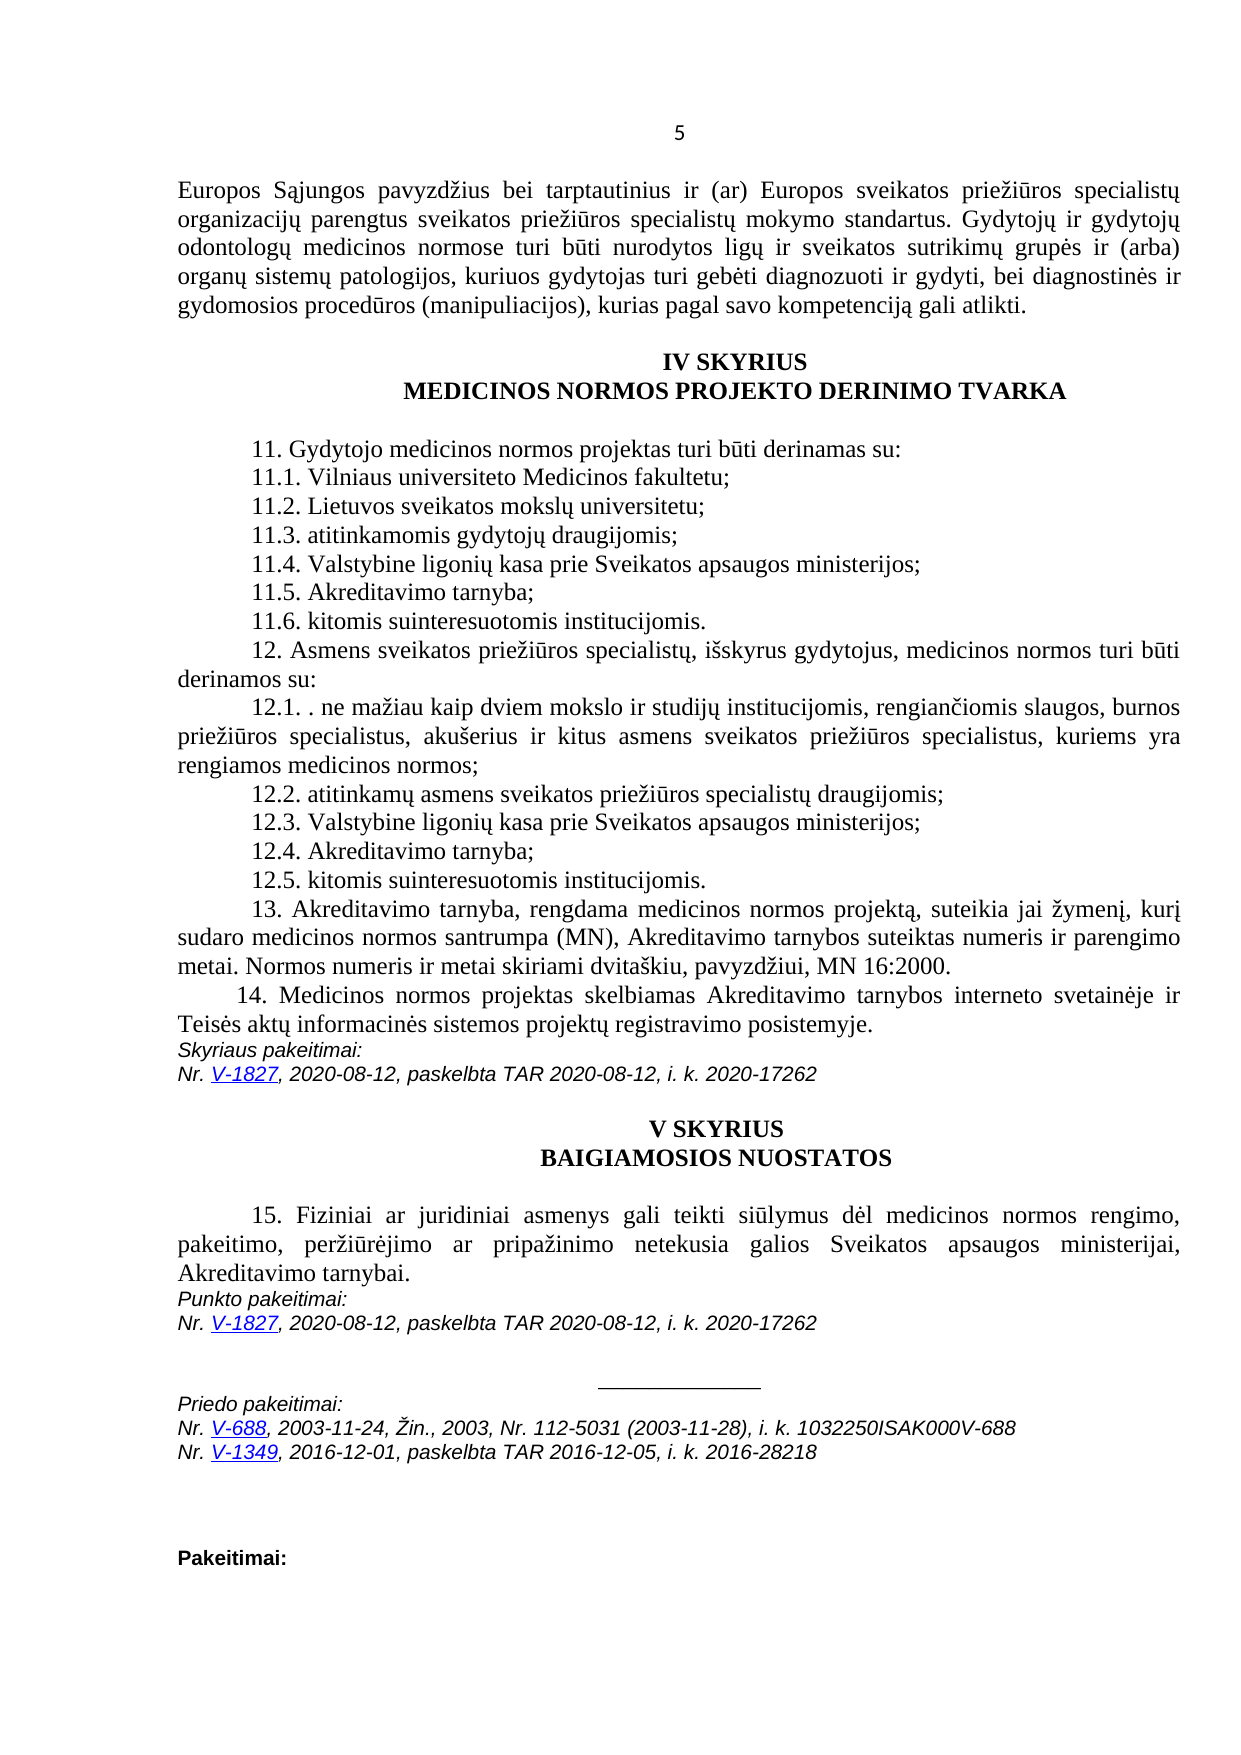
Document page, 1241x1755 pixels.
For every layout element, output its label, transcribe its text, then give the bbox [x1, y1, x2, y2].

text 11.3. atitinkamomis gydytojų draugijomis; [177, 520, 1181, 549]
text 12.4. Akreditavimo tarnyba; [177, 836, 1181, 865]
text 11. Gydytojo medicinos normos projektas turi būti derinamas su: [177, 434, 1181, 462]
text 12. Asmens sveikatos priežiūros specialistų, išskyrus gydytojus, medicinos normos turi būti derinamos su: [177, 635, 1181, 692]
text 12.1. . ne mažiau kaip dviem mokslo ir studijų institucijomis, rengiančiomis slaugos, burnos priežiūros specialistus, akušerius ir kitus asmens sveikatos priežiūros specialistus, kuriems yra rengiamos medicinos normos; [177, 692, 1181, 779]
text 11.2. Lietuvos sveikatos mokslų universitetu; [177, 491, 1181, 520]
text 11.5. Akreditavimo tarnyba; [177, 577, 1181, 606]
text Europos Sąjungos pavyzdžius bei tarptautinius ir (ar) Europos sveikatos priežiūros specialistų organizacijų parengtus sveikatos priežiūros specialistų mokymo standartus. Gydytojų ir gydytojų odontologų medicinos normose turi būti nurodytos ligų ir sveikatos sutrikimų grupės ir (arba) organų sistemų patologijos, kuriuos gydytojas turi gebėti diagnozuoti ir gydyti, bei diagnostinės ir gydomosios procedūros (manipuliacijos), kurias pagal savo kompetenciją gali atlikti. [177, 175, 1181, 319]
text 12.2. atitinkamų asmens sveikatos priežiūros specialistų draugijomis; [177, 779, 1181, 807]
text MEDICINOS NORMOS PROJEKTO DERINIMO TVARKA [288, 376, 1181, 405]
text Priedo pakeitimai: [177, 1392, 1181, 1416]
text Skyriaus pakeitimai: [177, 1037, 1181, 1061]
text 11.6. kitomis suinteresuotomis institucijomis. [177, 606, 1181, 635]
text V SKYRIUS [177, 1114, 1181, 1143]
text 14. Medicinos normos projektas skelbiamas Akreditavimo tarnybos interneto svetainėje ir Teisės aktų informacinės sistemos projektų registravimo posistemyje. [177, 980, 1181, 1037]
text IV SKYRIUS [288, 347, 1181, 376]
text Pakeitimai: [177, 1545, 1181, 1569]
text 11.1. Vilniaus universiteto Medicinos fakultetu; [177, 462, 1181, 491]
text BAIGIAMOSIOS NUOSTATOS [177, 1143, 1181, 1172]
text 11.4. Valstybine ligonių kasa prie Sveikatos apsaugos ministerijos; [177, 549, 1181, 577]
text Punkto pakeitimai: [177, 1287, 1181, 1311]
text Nr. V-1827, 2020-08-12, paskelbta TAR 2020-08-12, i. k. 2020-17262 [177, 1311, 1181, 1334]
text Nr. V-688, 2003-11-24, Žin., 2003, Nr. 112-5031 (2003-11-28), i. k. 1032250ISAK000V-688 [177, 1416, 1181, 1440]
text 15. Fiziniai ar juridiniai asmenys gali teikti siūlymus dėl medicinos normos rengimo, pakeitimo, peržiūrėjimo ar pripažinimo netekusia galios Sveikatos apsaugos ministerijai, Akreditavimo tarnybai. [177, 1200, 1181, 1287]
text 13. Akreditavimo tarnyba, rengdama medicinos normos projektą, suteikia jai žymenį, kurį sudaro medicinos normos santrumpa (MN), Akreditavimo tarnybos suteiktas numeris ir parengimo metai. Normos numeris ir metai skiriami dvitaškiu, pavyzdžiui, MN 16:2000. [177, 894, 1181, 980]
text 12.3. Valstybine ligonių kasa prie Sveikatos apsaugos ministerijos; [177, 807, 1181, 836]
text _____________ [177, 1363, 1181, 1392]
text Nr. V-1349, 2016-12-01, paskelbta TAR 2016-12-05, i. k. 2016-28218 [177, 1440, 1181, 1464]
text Nr. V-1827, 2020-08-12, paskelbta TAR 2020-08-12, i. k. 2020-17262 [177, 1061, 1181, 1085]
text 12.5. kitomis suinteresuotomis institucijomis. [177, 865, 1181, 894]
